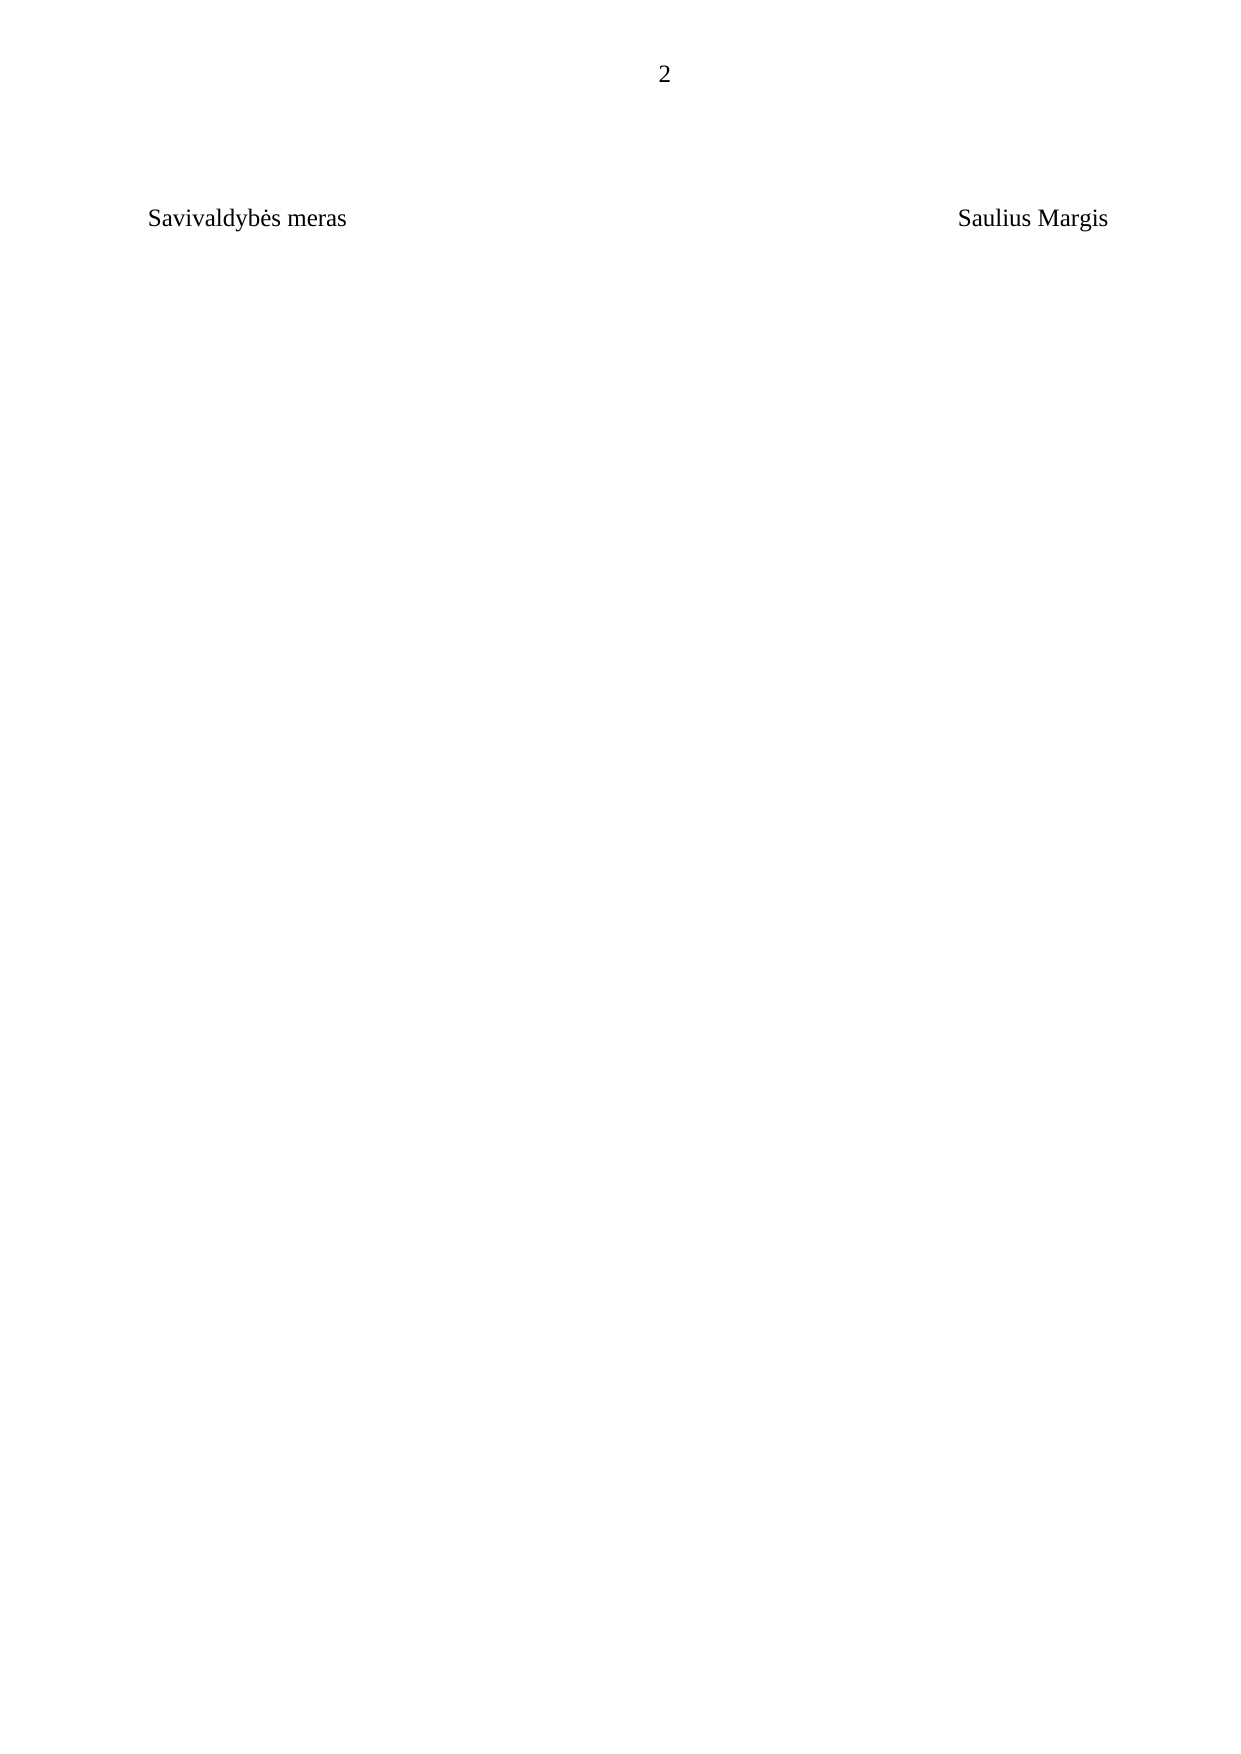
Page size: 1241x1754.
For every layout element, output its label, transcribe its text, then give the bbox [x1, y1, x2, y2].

text Savivaldybės meras Saulius Margis [148, 203, 1181, 232]
